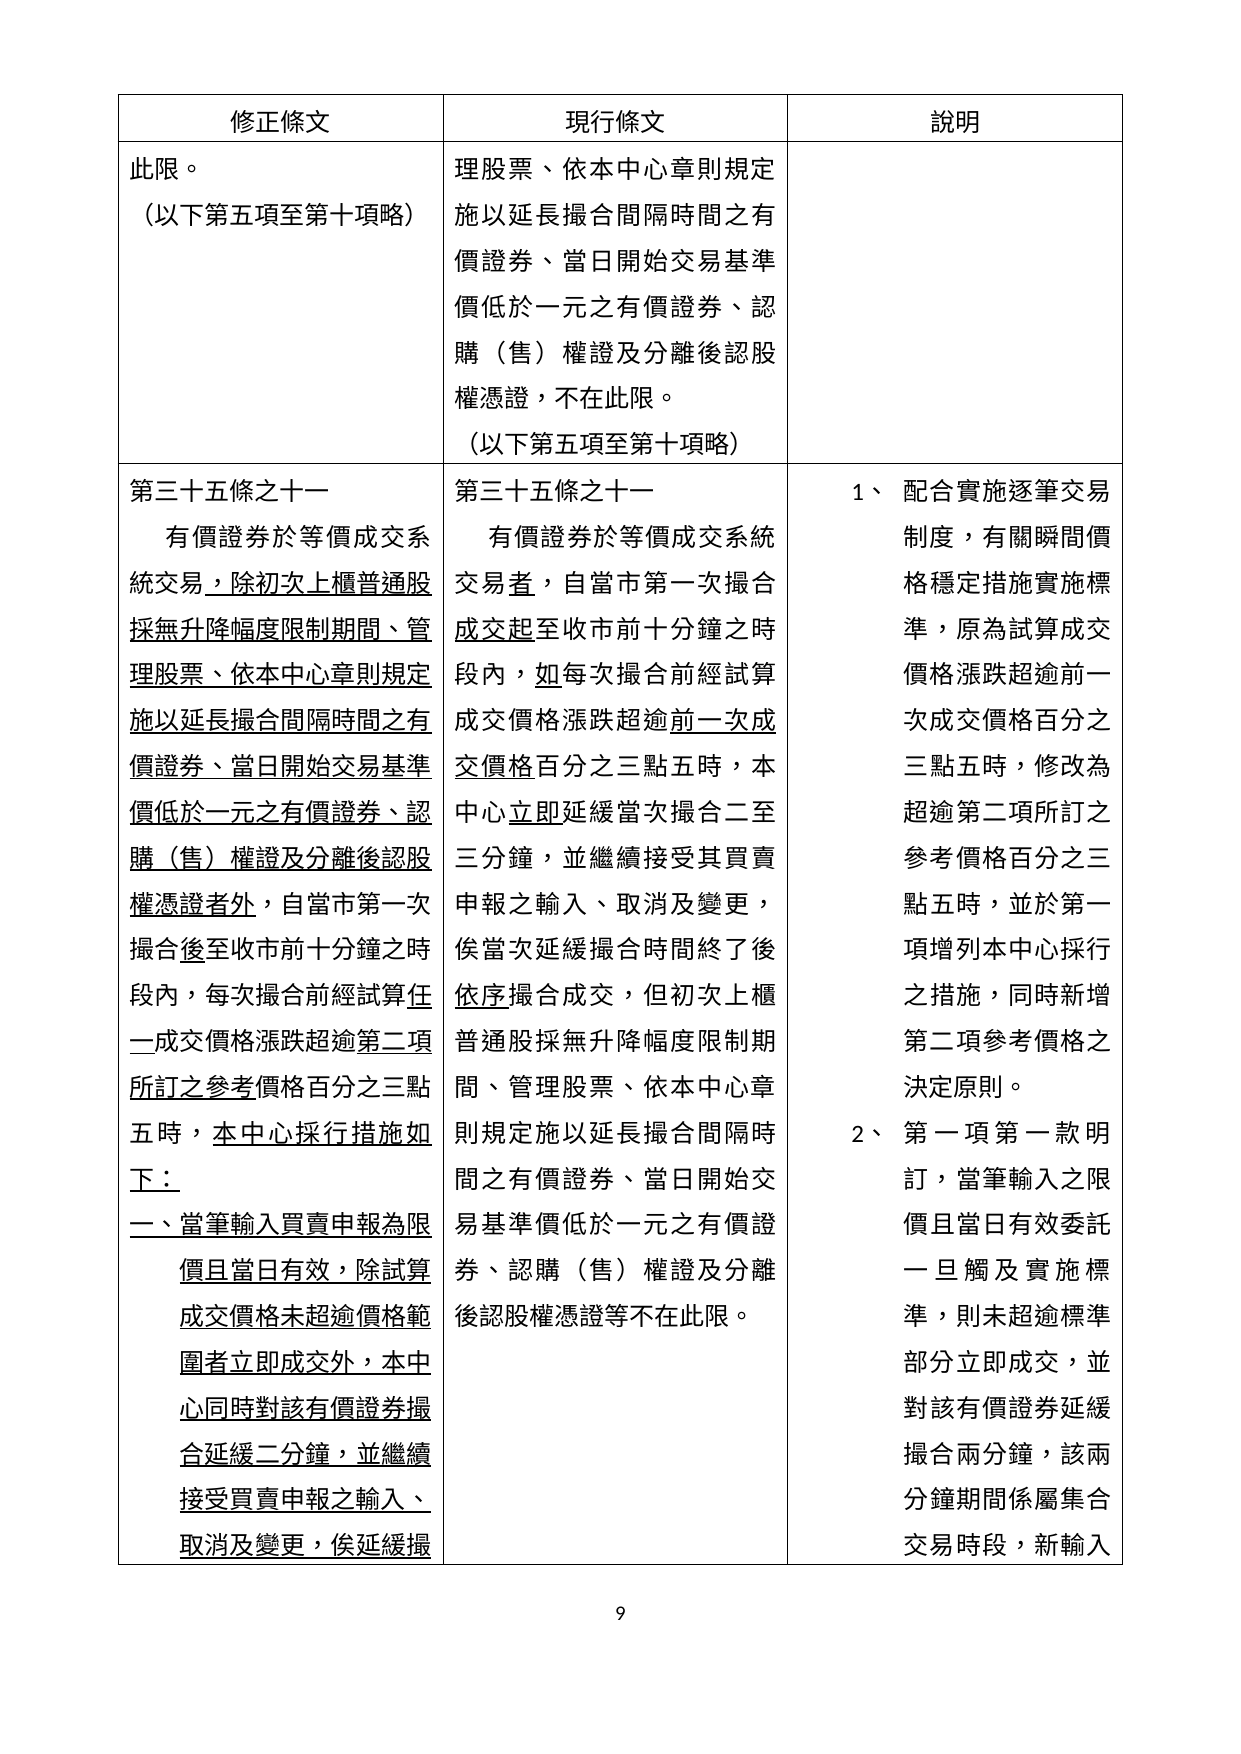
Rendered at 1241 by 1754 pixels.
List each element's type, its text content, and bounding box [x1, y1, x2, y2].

table_cell [788, 142, 1122, 463]
table_header 修正條文 [119, 95, 443, 141]
table_cell 理股票、依本中心章則規定施以延長撮合間隔時間之有價證券、當日開始交易基準價低於一元之有價證券、認購（售）權證及分離後認股權憑證，不在此限。 （以下第五項至第十項略） [444, 142, 787, 463]
table_cell 配合實施逐筆交易制度，有關瞬間價格穩定措施實施標準，原為試算成交價格漲跌超逾前一次成交價格百分之三點五時，修改為超逾第二項所訂之參考價格百分之三點五時，並於第一項增列本中心採行之措施，同時新增第二項參考價格之決定原則。 第一項第一款明訂，當筆輸入之限價且當日有效委託一旦觸及實施標準，則未超逾標準部分立即成交，並對該有價證券延緩撮合兩分鐘，該兩分鐘期間係屬集合交易時段，新輸入 [788, 464, 1122, 1564]
table_header 說明 [788, 95, 1122, 141]
table_cell 此限。 （以下第五項至第十項略） [119, 142, 443, 463]
table_header 現行條文 [444, 95, 787, 141]
table_cell 第三十五條之十一 有價證券於等價成交系統交易者，自當市第一次撮合成交起至收市前十分鐘之時段內，如每次撮合前經試算成交價格漲跌超逾前一次成交價格百分之三點五時，本中心立即延緩當次撮合二至三分鐘，並繼續接受其買賣申報之輸入、取消及變更，俟當次延緩撮合時間終了後依序撮合成交，但初次上櫃普通股採無升降幅度限制期間、管理股票、依本中心章則規定施以延長撮合間隔時間之有價證券、當日開始交易基準價低於一元之有價證券、認購（售）權證及分離後認股權憑證等不在此限。 [444, 464, 787, 1564]
table_cell 第三十五條之十一 有價證券於等價成交系統交易，除初次上櫃普通股採無升降幅度限制期間、管理股票、依本中心章則規定施以延長撮合間隔時間之有價證券、當日開始交易基準價低於一元之有價證券、認購（售）權證及分離後認股權憑證者外，自當市第一次撮合後至收市前十分鐘之時段內，每次撮合前經試算任一成交價格漲跌超逾第二項所訂之參考價格百分之三點五時，本中心採行措施如下： 一、當筆輸入買賣申報為限價且當日有效，除試算成交價格未超逾價格範圍者立即成交外，本中心同時對該有價證券撮合延緩二分鐘，並繼續接受買賣申報之輸入、取消及變更，俟延緩撮 [119, 464, 443, 1564]
